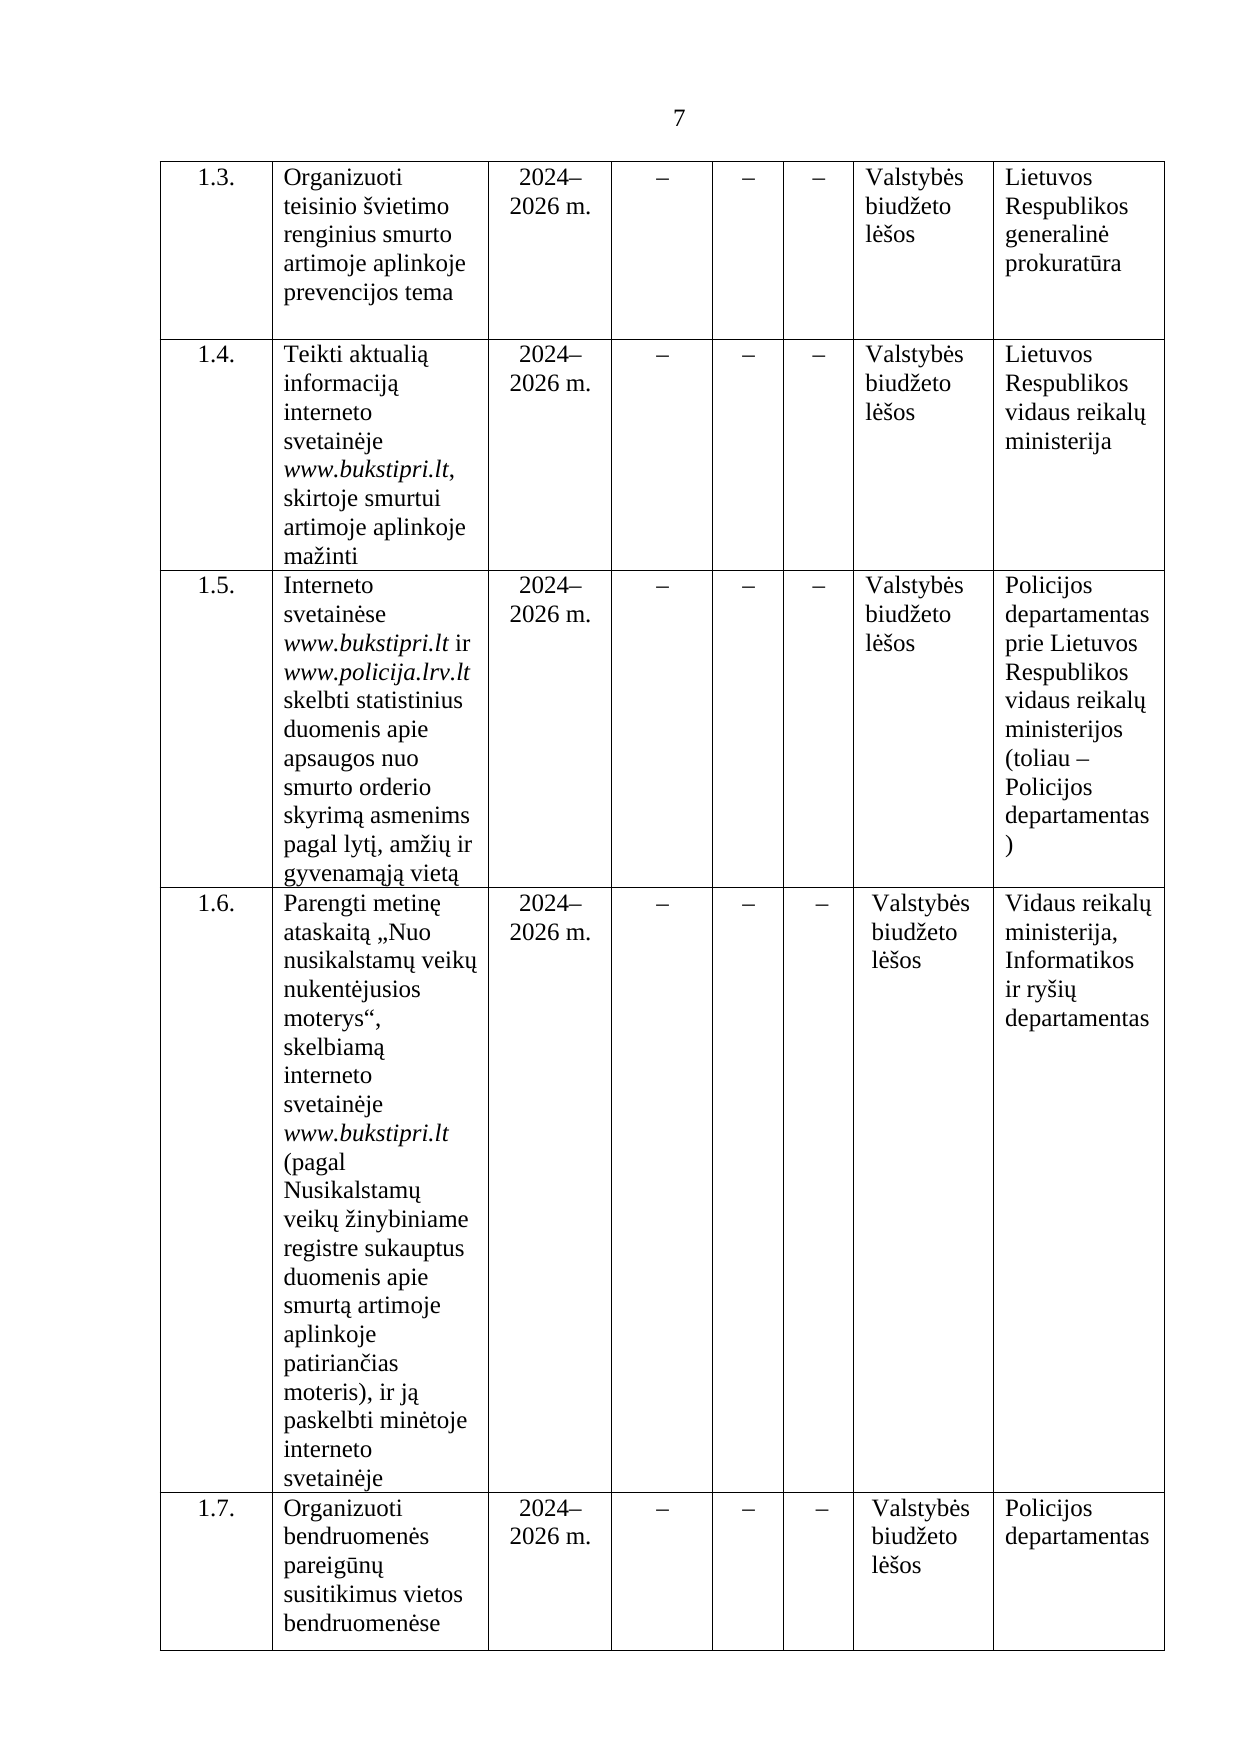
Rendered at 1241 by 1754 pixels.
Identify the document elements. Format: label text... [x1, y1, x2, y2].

table_cell 1.6. [161, 888, 272, 1492]
table_cell 1.4. [161, 340, 272, 569]
table_cell 2024–2026 m. [489, 340, 611, 569]
table_cell – [784, 571, 853, 887]
table_cell Valstybės biudžeto lėšos [854, 340, 993, 569]
table_cell 1.7. [161, 1493, 272, 1649]
table_cell Teikti aktualią informaciją interneto svetainėje www.bukstipri.lt, skirtoje smurtui artimoje aplinkoje mažinti [273, 340, 488, 569]
table_cell – [713, 340, 783, 569]
table_cell 2024–2026 m. [489, 571, 611, 887]
table_cell Valstybės biudžeto lėšos [854, 571, 993, 887]
table_cell – [784, 340, 853, 569]
table_cell Parengti metinę ataskaitą „Nuo nusikalstamų veikų nukentėjusios moterys“, skelbiamą interneto svetainėje www.bukstipri.lt (pagal Nusikalstamų veikų žinybiniame registre sukauptus duomenis apie smurtą artimoje aplinkoje patiriančias moteris), ir ją paskelbti minėtoje interneto svetainėje [273, 888, 488, 1492]
table_cell – [784, 162, 853, 338]
table_cell – [612, 1493, 712, 1649]
table_cell Policijos departamentas prie Lietuvos Respublikos vidaus reikalų ministerijos (toliau – Policijos departamentas) [994, 571, 1164, 887]
table_cell Organizuoti bendruomenės pareigūnų susitikimus vietos bendruomenėse [273, 1493, 488, 1649]
table_cell – [784, 1493, 853, 1649]
table_cell Organizuoti teisinio švietimo renginius smurto artimoje aplinkoje prevencijos tema [273, 162, 488, 338]
table_cell 2024–2026 m. [489, 162, 611, 338]
table_cell Policijos departamentas [994, 1493, 1164, 1649]
table_cell – [784, 888, 853, 1492]
table_cell – [612, 162, 712, 338]
table_cell 2024–2026 m. [489, 1493, 611, 1649]
table_cell – [612, 571, 712, 887]
table_cell Vidaus reikalų ministerija, Informatikos ir ryšių departamentas [994, 888, 1164, 1492]
table_cell – [713, 888, 783, 1492]
table_cell 2024–2026 m. [489, 888, 611, 1492]
table_cell – [713, 162, 783, 338]
table_cell Valstybės biudžeto lėšos [854, 162, 993, 338]
table_cell 1.3. [161, 162, 272, 338]
table_cell Valstybės biudžeto lėšos [854, 888, 993, 1492]
table_cell Lietuvos Respublikos vidaus reikalų ministerija [994, 340, 1164, 569]
table_cell Lietuvos Respublikos generalinė prokuratūra [994, 162, 1164, 338]
table_cell – [713, 571, 783, 887]
table_cell Interneto svetainėse www.bukstipri.lt ir www.policija.lrv.lt skelbti statistinius duomenis apie apsaugos nuo smurto orderio skyrimą asmenims pagal lytį, amžių ir gyvenamąją vietą [273, 571, 488, 887]
table_cell – [612, 340, 712, 569]
table_cell – [612, 888, 712, 1492]
table_cell Valstybės biudžeto lėšos [854, 1493, 993, 1649]
table_cell 1.5. [161, 571, 272, 887]
table_cell – [713, 1493, 783, 1649]
